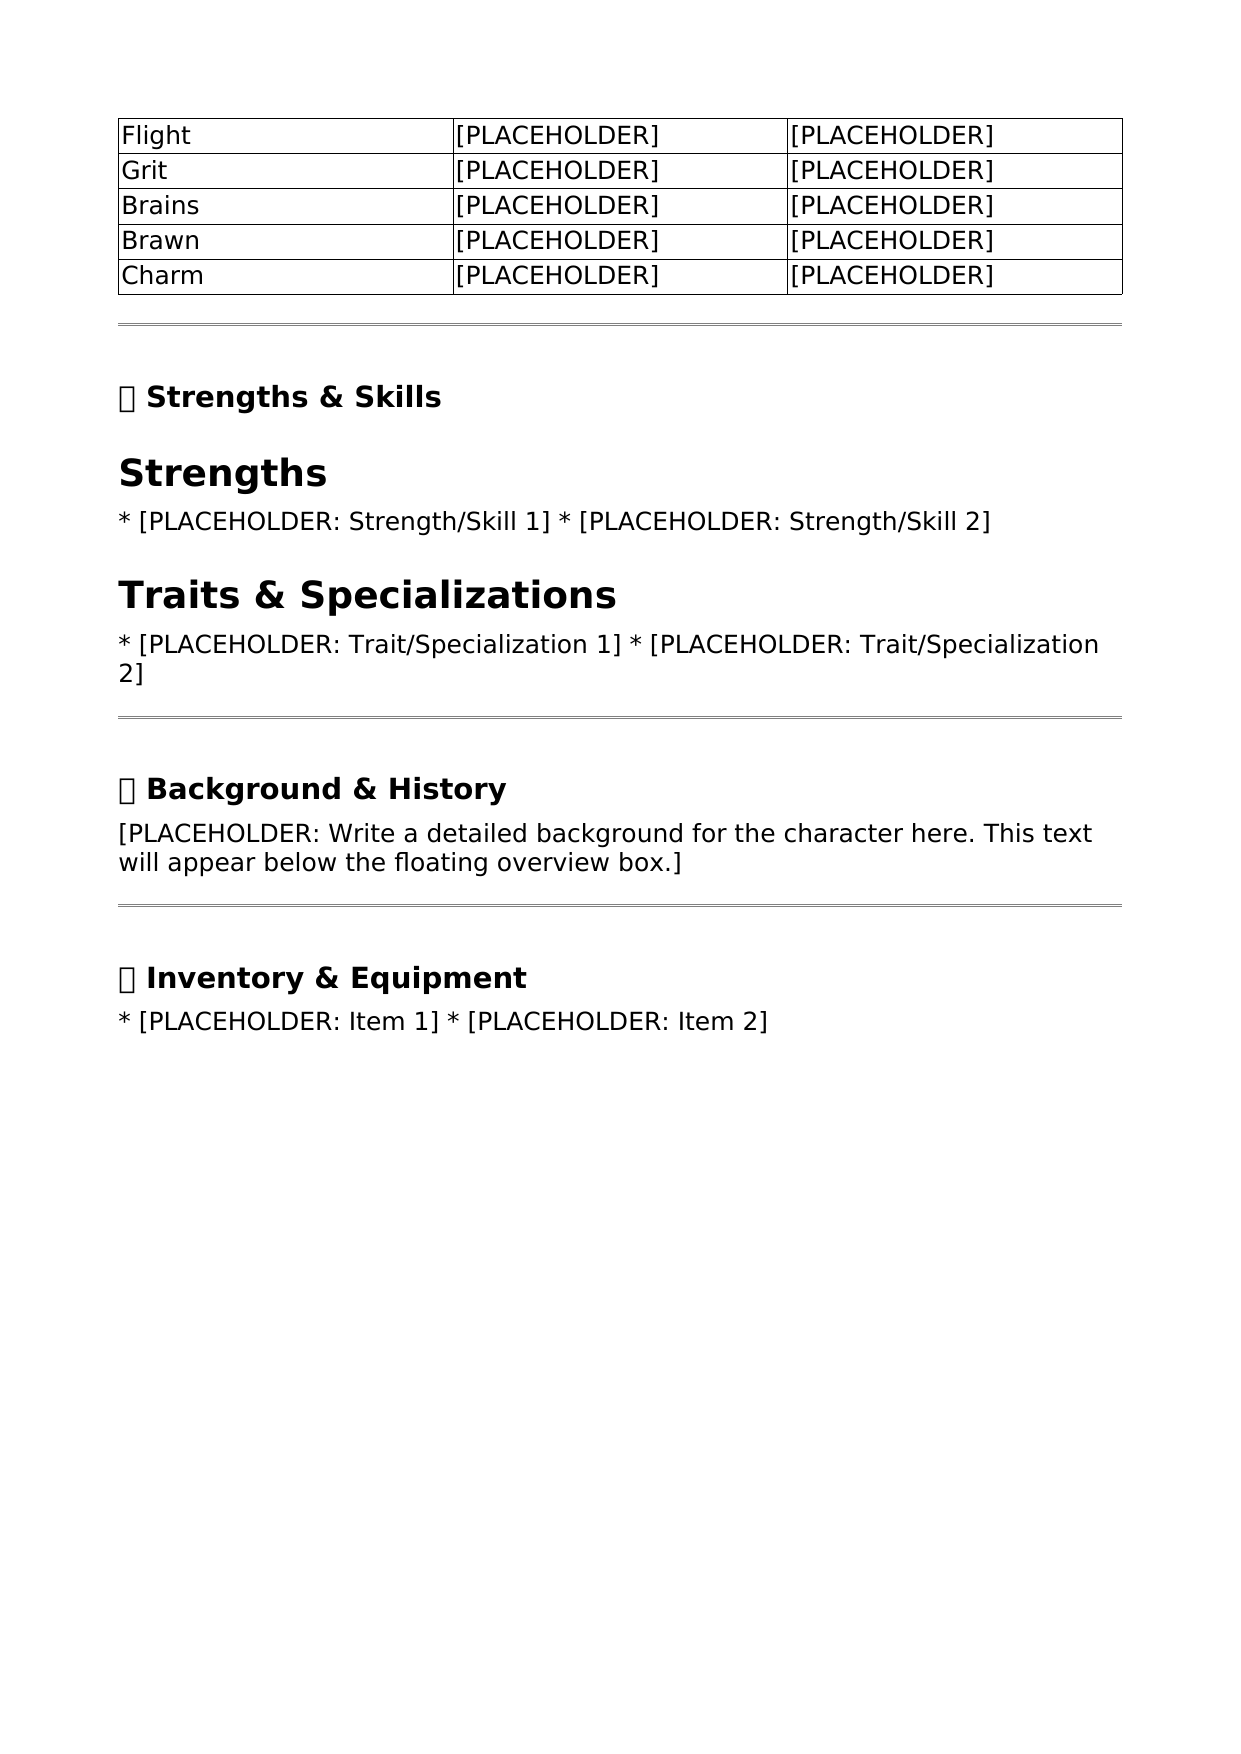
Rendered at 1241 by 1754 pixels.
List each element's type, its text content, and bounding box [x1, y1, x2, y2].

table_cell [PLACEHOLDER] [454, 154, 787, 188]
subtitle Traits & Specializations [118, 574, 1122, 618]
table_cell [PLACEHOLDER] [788, 154, 1122, 188]
table_cell [PLACEHOLDER] [454, 189, 787, 223]
table_cell [PLACEHOLDER] [454, 119, 787, 153]
table_cell Charm [119, 260, 453, 294]
table_cell Brains [119, 189, 453, 223]
table_cell [PLACEHOLDER] [454, 260, 787, 294]
subtitle ✨ Strengths & Skills [118, 380, 1122, 414]
table_cell Grit [119, 154, 453, 188]
table_cell Flight [119, 119, 453, 153]
subtitle 📜 Inventory & Equipment [118, 961, 1122, 995]
text * [PLACEHOLDER: Strength/Skill 1] * [PLACEHOLDER: Strength/Skill 2] [118, 507, 1122, 537]
subtitle 📝 Background & History [118, 772, 1122, 806]
text * [PLACEHOLDER: Trait/Specialization 1] * [PLACEHOLDER: Trait/Specialization 2] [118, 630, 1122, 689]
table_cell [PLACEHOLDER] [788, 260, 1122, 294]
text [PLACEHOLDER: Write a detailed background for the character here. This text will appear below the floating overview box.] [118, 819, 1122, 877]
table_cell [PLACEHOLDER] [788, 225, 1122, 258]
table_cell [PLACEHOLDER] [454, 225, 787, 258]
table_cell Brawn [119, 225, 453, 258]
table_cell [PLACEHOLDER] [788, 119, 1122, 153]
table_cell [PLACEHOLDER] [788, 189, 1122, 223]
subtitle Strengths [118, 451, 1122, 495]
text * [PLACEHOLDER: Item 1] * [PLACEHOLDER: Item 2] [118, 1008, 1122, 1037]
